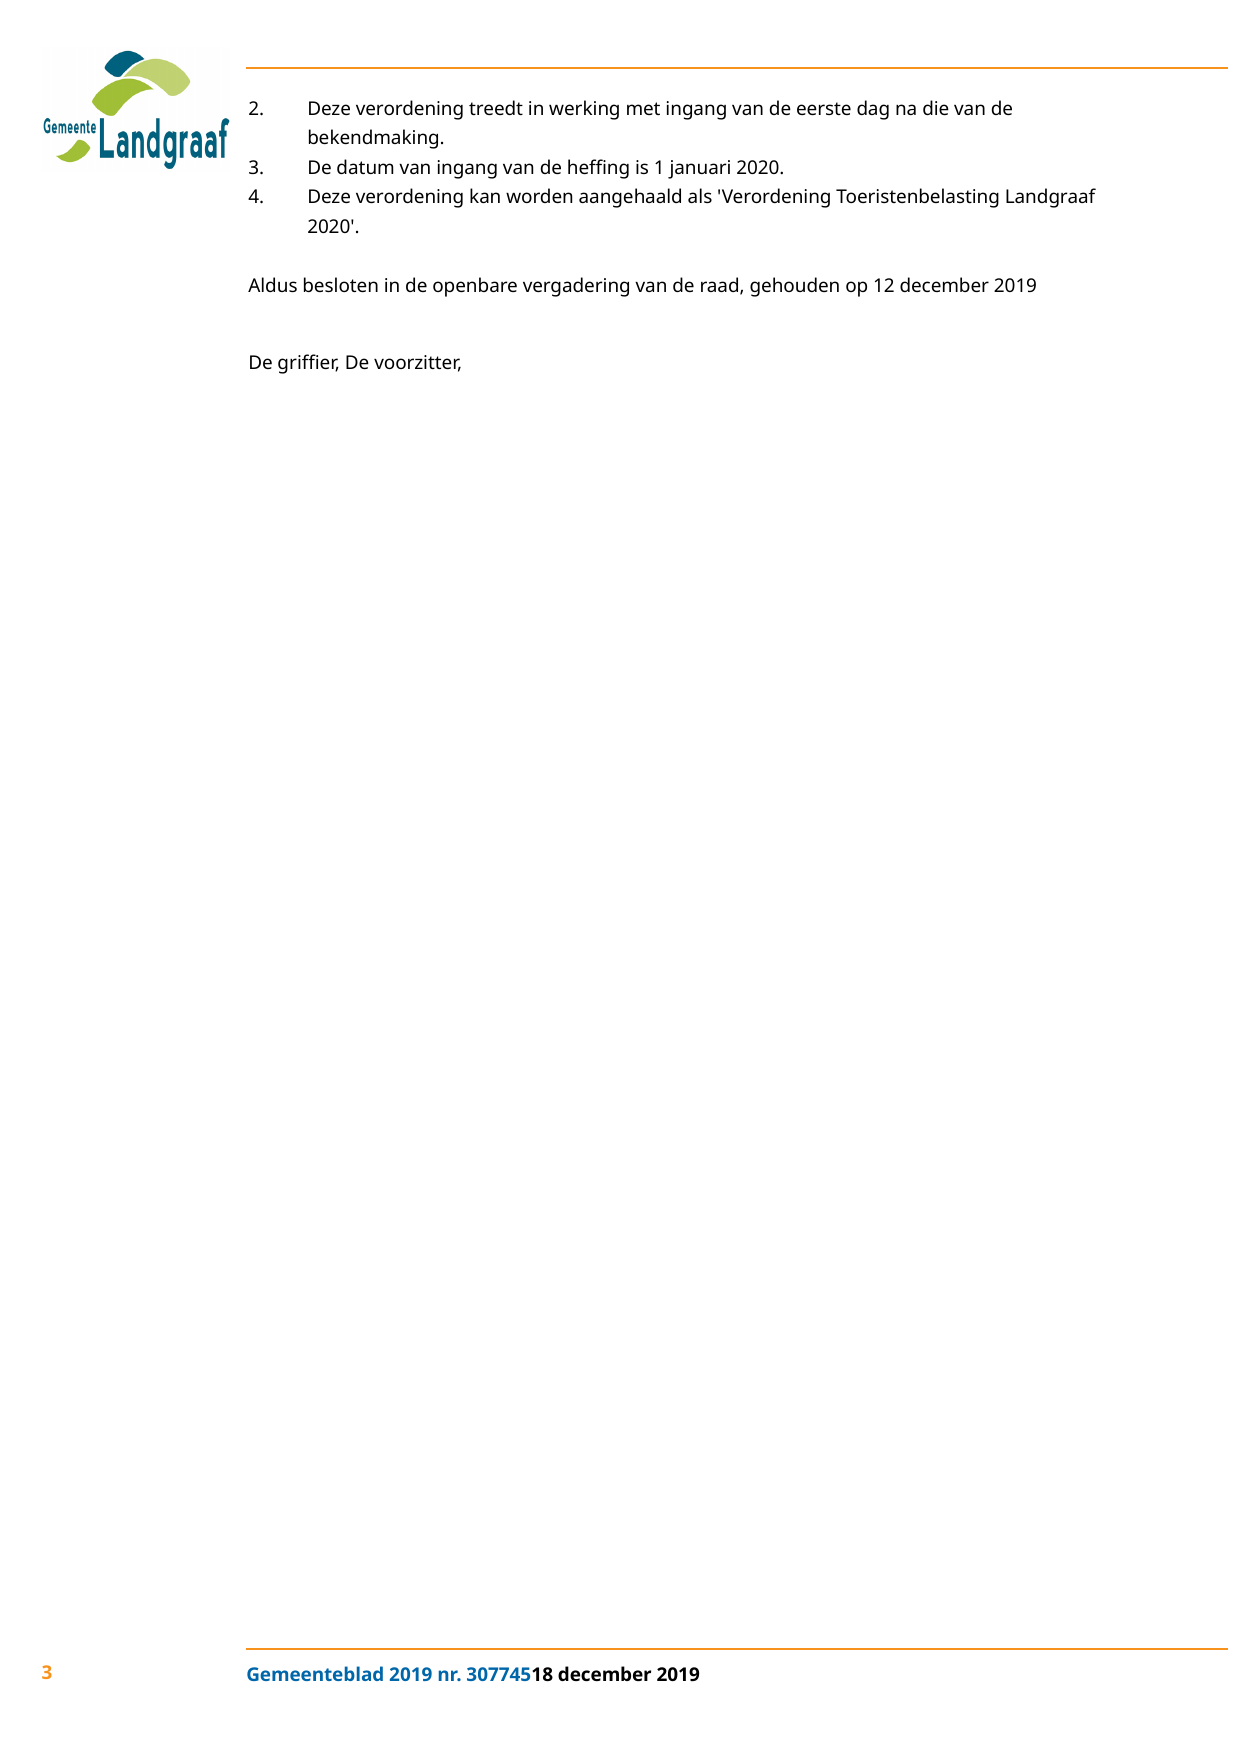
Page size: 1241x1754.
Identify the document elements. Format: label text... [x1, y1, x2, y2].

text De griffier, De voorzitter, [248, 349, 1152, 375]
list De datum van ingang van de heffing is 1 januari 2020. [248, 154, 1152, 180]
text Aldus besloten in de openbare vergadering van de raad, gehouden op 12 december 2019 [248, 272, 1152, 298]
list Deze verordening kan worden aangehaald als 'Verordening Toeristenbelasting Landgraaf 2020'. [248, 183, 1152, 239]
list Deze verordening treedt in werking met ingang van de eerste dag na die van de bekendmaking. [248, 95, 1152, 150]
picture [41, 47, 231, 172]
